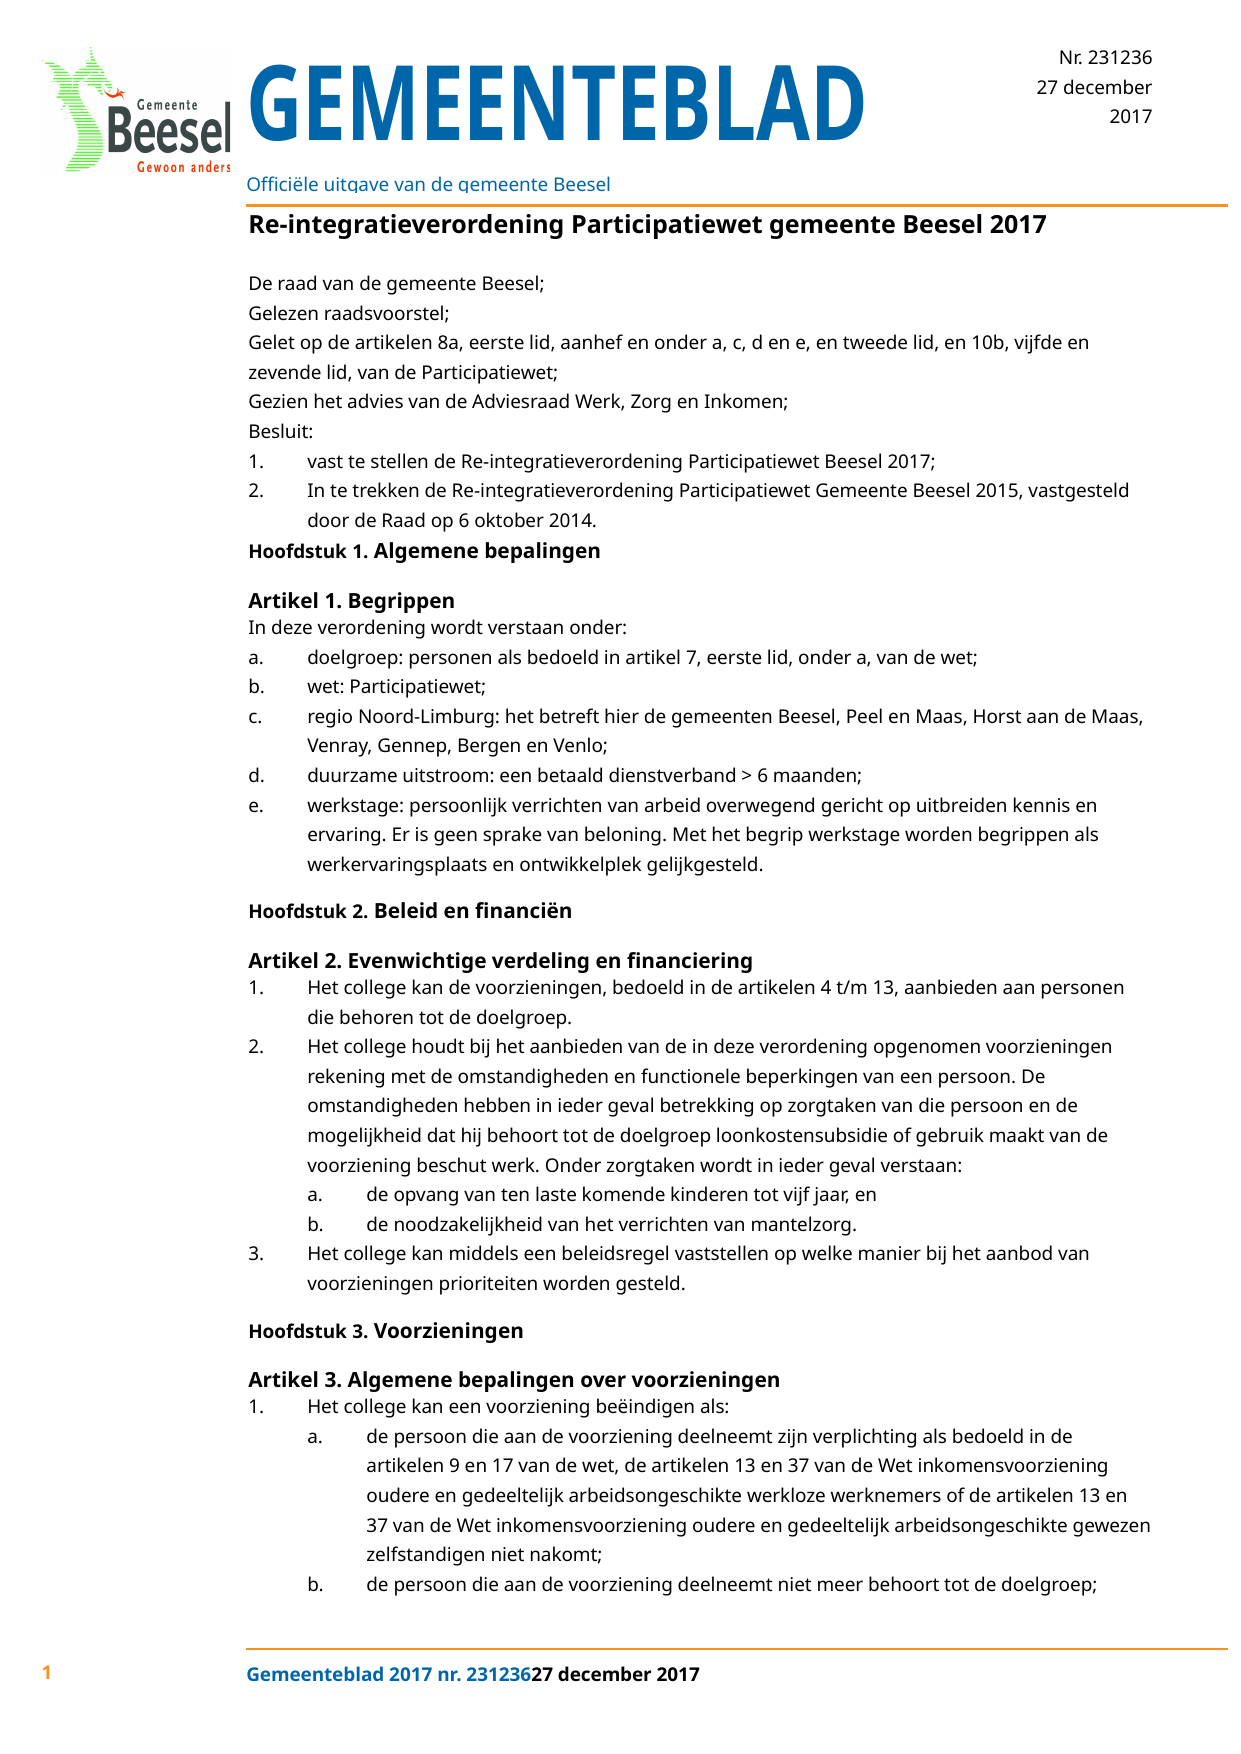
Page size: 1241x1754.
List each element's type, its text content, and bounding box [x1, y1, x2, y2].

list doelgroep: personen als bedoeld in artikel 7, eerste lid, onder a, van de wet; [248, 644, 1152, 669]
text In deze verordening wordt verstaan onder: [248, 614, 1152, 640]
text Artikel 1. Begrippen [248, 586, 1152, 614]
list vast te stellen de Re-integratieverordening Participatiewet Beesel 2017; [248, 448, 1152, 473]
picture [41, 47, 231, 172]
list Het college houdt bij het aanbieden van de in deze verordening opgenomen voorzieningen rekening met de omstandigheden en functionele beperkingen van een persoon. De omstandigheden hebben in ieder geval betrekking op zorgtaken van die persoon en de mogelijkheid dat hij behoort tot de doelgroep loonkostensubsidie of gebruik maakt van de voorziening beschut werk. Onder zorgtaken wordt in ieder geval verstaan: [248, 1033, 1152, 1177]
text Artikel 2. Evenwichtige verdeling en financiering [248, 946, 1152, 974]
list de noodzakelijkheid van het verrichten van mantelzorg. [307, 1211, 1152, 1237]
list regio Noord-Limburg: het betreft hier de gemeenten Beesel, Peel en Maas, Horst aan de Maas, Venray, Gennep, Bergen en Venlo; [248, 703, 1152, 758]
text Gelet op de artikelen 8a, eerste lid, aanhef en onder a, c, d en e, en tweede lid, en 10b, vijfde en zevende lid, van de Participatiewet; [248, 329, 1152, 385]
list de opvang van ten laste komende kinderen tot vijf jaar, en [307, 1181, 1152, 1207]
text Besluit: [248, 418, 1152, 444]
text Artikel 3. Algemene bepalingen over voorzieningen [248, 1365, 1152, 1393]
text De raad van de gemeente Beesel; [248, 270, 1152, 296]
list duurzame uitstroom: een betaald dienstverband > 6 maanden; [248, 762, 1152, 788]
text Gelezen raadsvoorstel; [248, 300, 1152, 326]
text Hoofdstuk 2. Beleid en financiën [248, 897, 1152, 925]
list Het college kan een voorziening beëindigen als: [248, 1393, 1152, 1419]
text Hoofdstuk 1. Algemene bepalingen [248, 537, 1152, 565]
list In te trekken de Re-integratieverordening Participatiewet Gemeente Beesel 2015, vastgesteld door de Raad op 6 oktober 2014. [248, 477, 1152, 533]
list werkstage: persoonlijk verrichten van arbeid overwegend gericht op uitbreiden kennis en ervaring. Er is geen sprake van beloning. Met het begrip werkstage worden begrippen als werkervaringsplaats en ontwikkelplek gelijkgesteld. [248, 792, 1152, 877]
text Hoofdstuk 3. Voorzieningen [248, 1316, 1152, 1344]
text Gezien het advies van de Adviesraad Werk, Zorg en Inkomen; [248, 389, 1152, 414]
list de persoon die aan de voorziening deelneemt zijn verplichting als bedoeld in de artikelen 9 en 17 van de wet, de artikelen 13 en 37 van de Wet inkomensvoorziening oudere en gedeeltelijk arbeidsongeschikte werkloze werknemers of de artikelen 13 en 37 van de Wet inkomensvoorziening oudere en gedeeltelijk arbeidsongeschikte gewezen zelfstandigen niet nakomt; [307, 1423, 1152, 1567]
list wet: Participatiewet; [248, 673, 1152, 699]
list Het college kan middels een beleidsregel vaststellen op welke manier bij het aanbod van voorzieningen prioriteiten worden gesteld. [248, 1241, 1152, 1296]
list de persoon die aan de voorziening deelneemt niet meer behoort tot de doelgroep; [307, 1571, 1152, 1597]
list Het college kan de voorzieningen, bedoeld in de artikelen 4 t/m 13, aanbieden aan personen die behoren tot de doelgroep. [248, 974, 1152, 1029]
text Re-integratieverordening Participatiewet gemeente Beesel 2017 [248, 207, 1152, 241]
